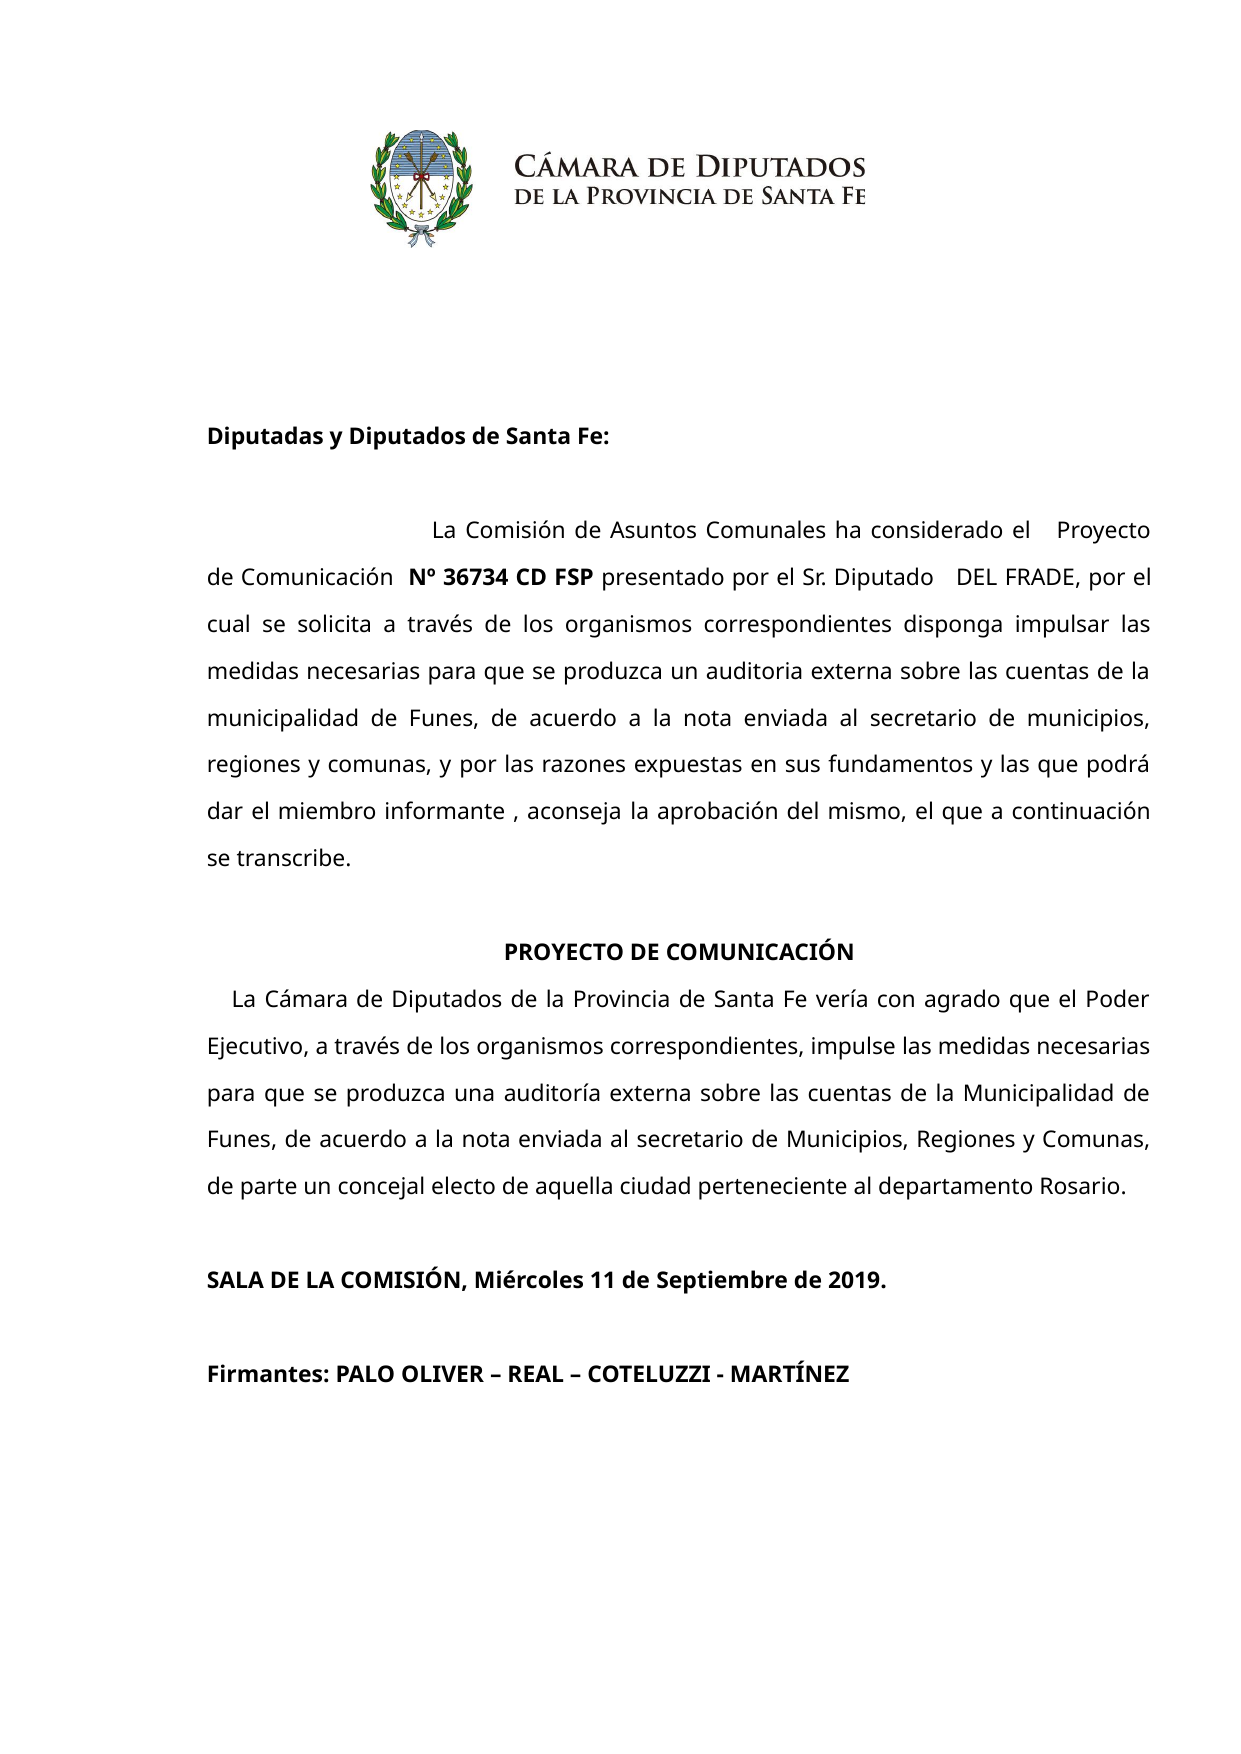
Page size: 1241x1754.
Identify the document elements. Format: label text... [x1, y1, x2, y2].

text Diputadas y Diputados de Santa Fe: [207, 373, 1152, 452]
text La Comisión de Asuntos Comunales ha considerado el Proyecto de Comunicación Nº 36734 CD FSP presentado por el Sr. Diputado DEL FRADE, por el cual se solicita a través de los organismos correspondientes disponga impulsar las medidas necesarias para que se produzca un auditoria externa sobre las cuentas de la municipalidad de Funes, de acuerdo a la nota enviada al secretario de municipios, regiones y comunas, y por las razones expuestas en sus fundamentos y las que podrá dar el miembro informante , aconseja la aprobación del mismo, el que a continuación se transcribe. [207, 514, 1152, 873]
text La Cámara de Diputados de la Provincia de Santa Fe vería con agrado que el Poder Ejecutivo, a través de los organismos correspondientes, impulse las medidas necesarias para que se produzca una auditoría externa sobre las cuentas de la Municipalidad de Funes, de acuerdo a la nota enviada al secretario de Municipios, Regiones y Comunas, de parte un concejal electo de aquella ciudad perteneciente al departamento Rosario. [207, 983, 1152, 1202]
text PROYECTO DE COMUNICACIÓN [207, 936, 1152, 967]
text Firmantes: PALO OLIVER – REAL – COTELUZZI - MARTÍNEZ [207, 1358, 1152, 1389]
picture [370, 130, 866, 252]
text SALA DE LA COMISIÓN, Miércoles 11 de Septiembre de 2019. [207, 1264, 1152, 1295]
